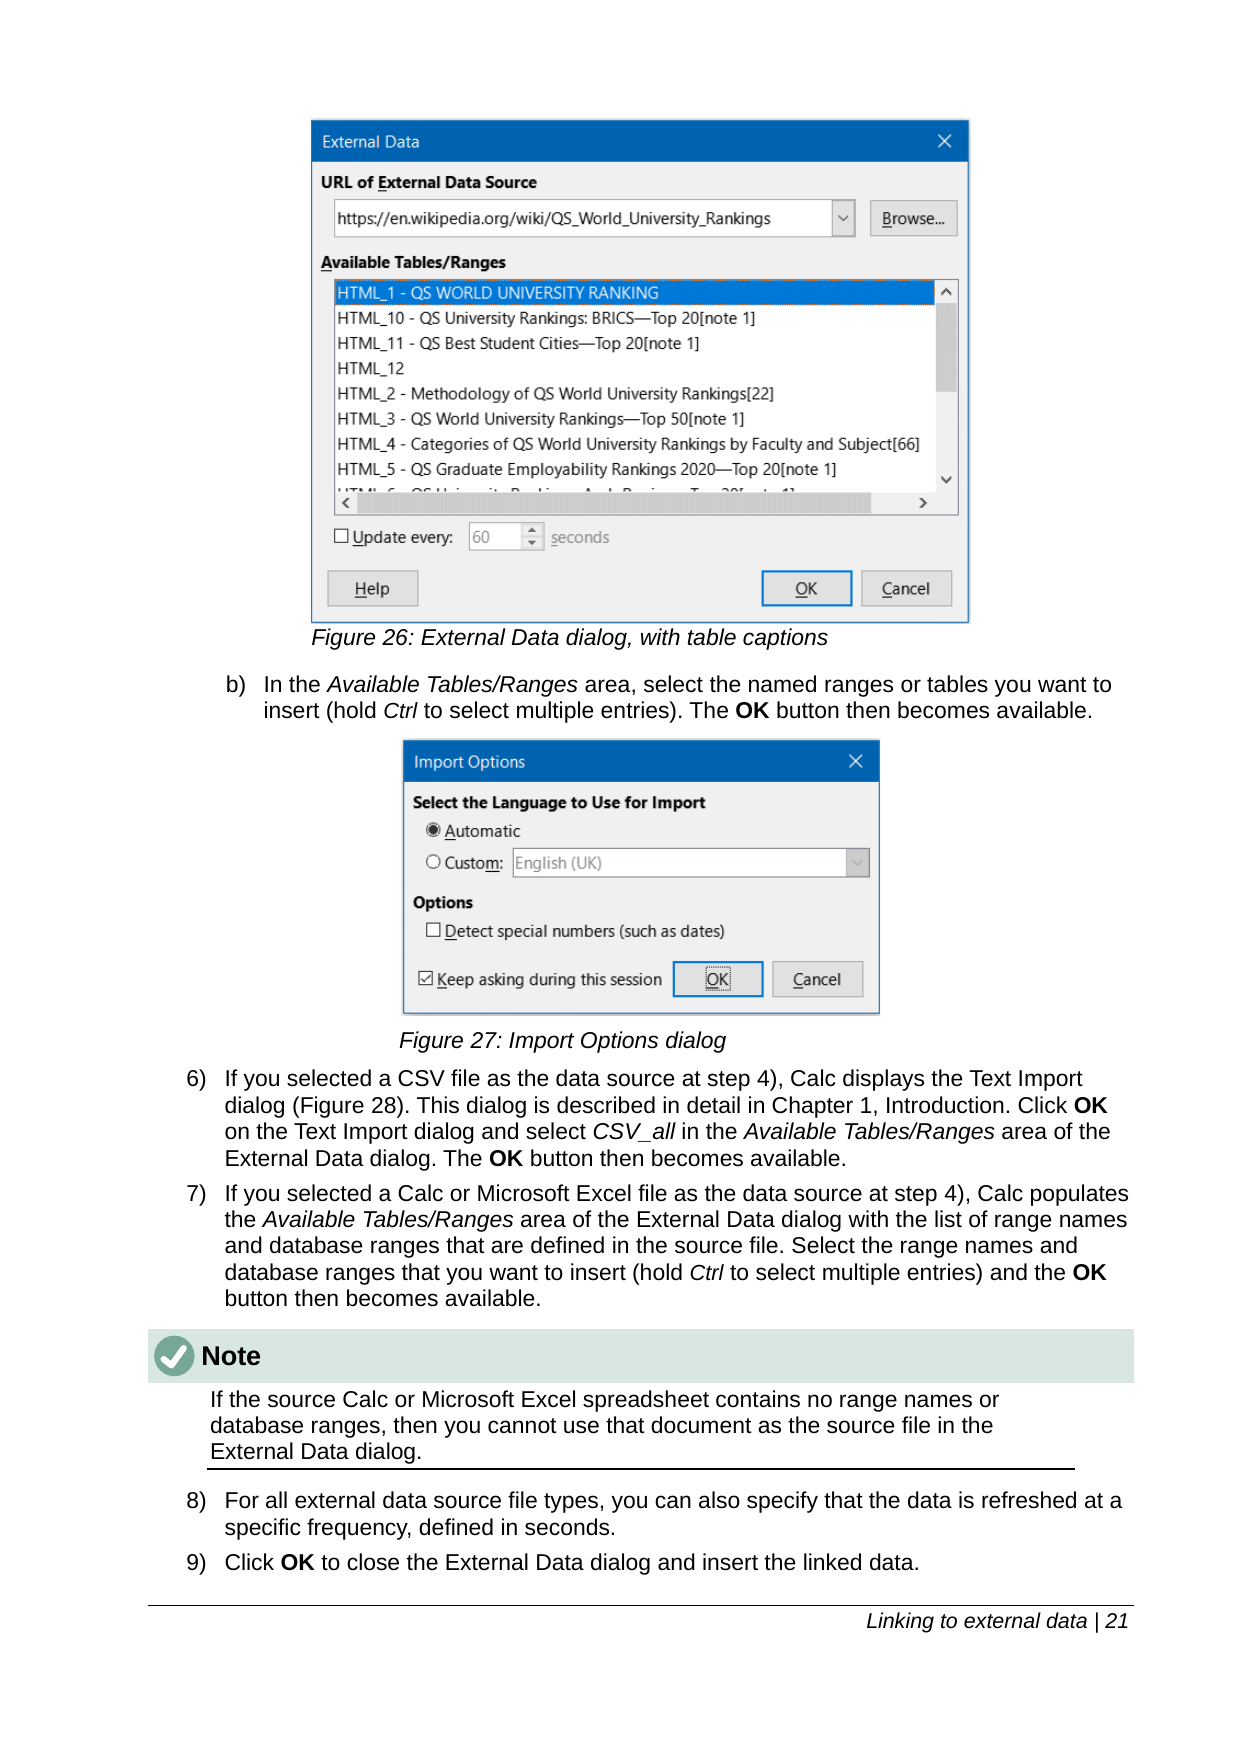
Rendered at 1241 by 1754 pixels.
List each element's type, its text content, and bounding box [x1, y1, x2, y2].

list If you selected a Calc or Microsoft Excel file as the data source at step 4, Calc populates the Available Tables/Ranges area of the External Data dialog with the list of range names and database ranges that are defined in the source file. Select the range names and database ranges that you want to insert (hold Ctrl to select multiple entries) and the OK button then becomes available. [207, 1180, 1134, 1311]
picture [311, 118, 971, 624]
list In the Available Tables/Ranges area, select the named ranges or tables you want to insert (hold Ctrl to select multiple entries). The OK button then becomes available. [223, 668, 1134, 727]
text If the source Calc or Microsoft Excel spreadsheet contains no range names or database ranges, then you cannot use that document as the source file in the External Data dialog. [207, 1383, 1075, 1468]
list For all external data source file types, you can also specify that the data is refreshed at a specific frequency, defined in seconds. [207, 1487, 1134, 1540]
picture [401, 738, 881, 1016]
subtitle Note [148, 1329, 1134, 1383]
text Figure 27: Import Options dialog [399, 1027, 883, 1053]
list Click OK to close the External Data dialog and insert the linked data. [207, 1549, 1134, 1575]
text Figure 26: External Data dialog, with table captions [311, 624, 971, 650]
list If you selected a CSV file as the data source at step 4, Calc displays the Text Import dialog (Figure 28). This dialog is described in detail in Chapter 1, Introduction. Click OK on the Text Import dialog and select CSV_all in the Available Tables/Ranges area of the External Data dialog. The OK button then becomes available. [207, 1065, 1134, 1171]
